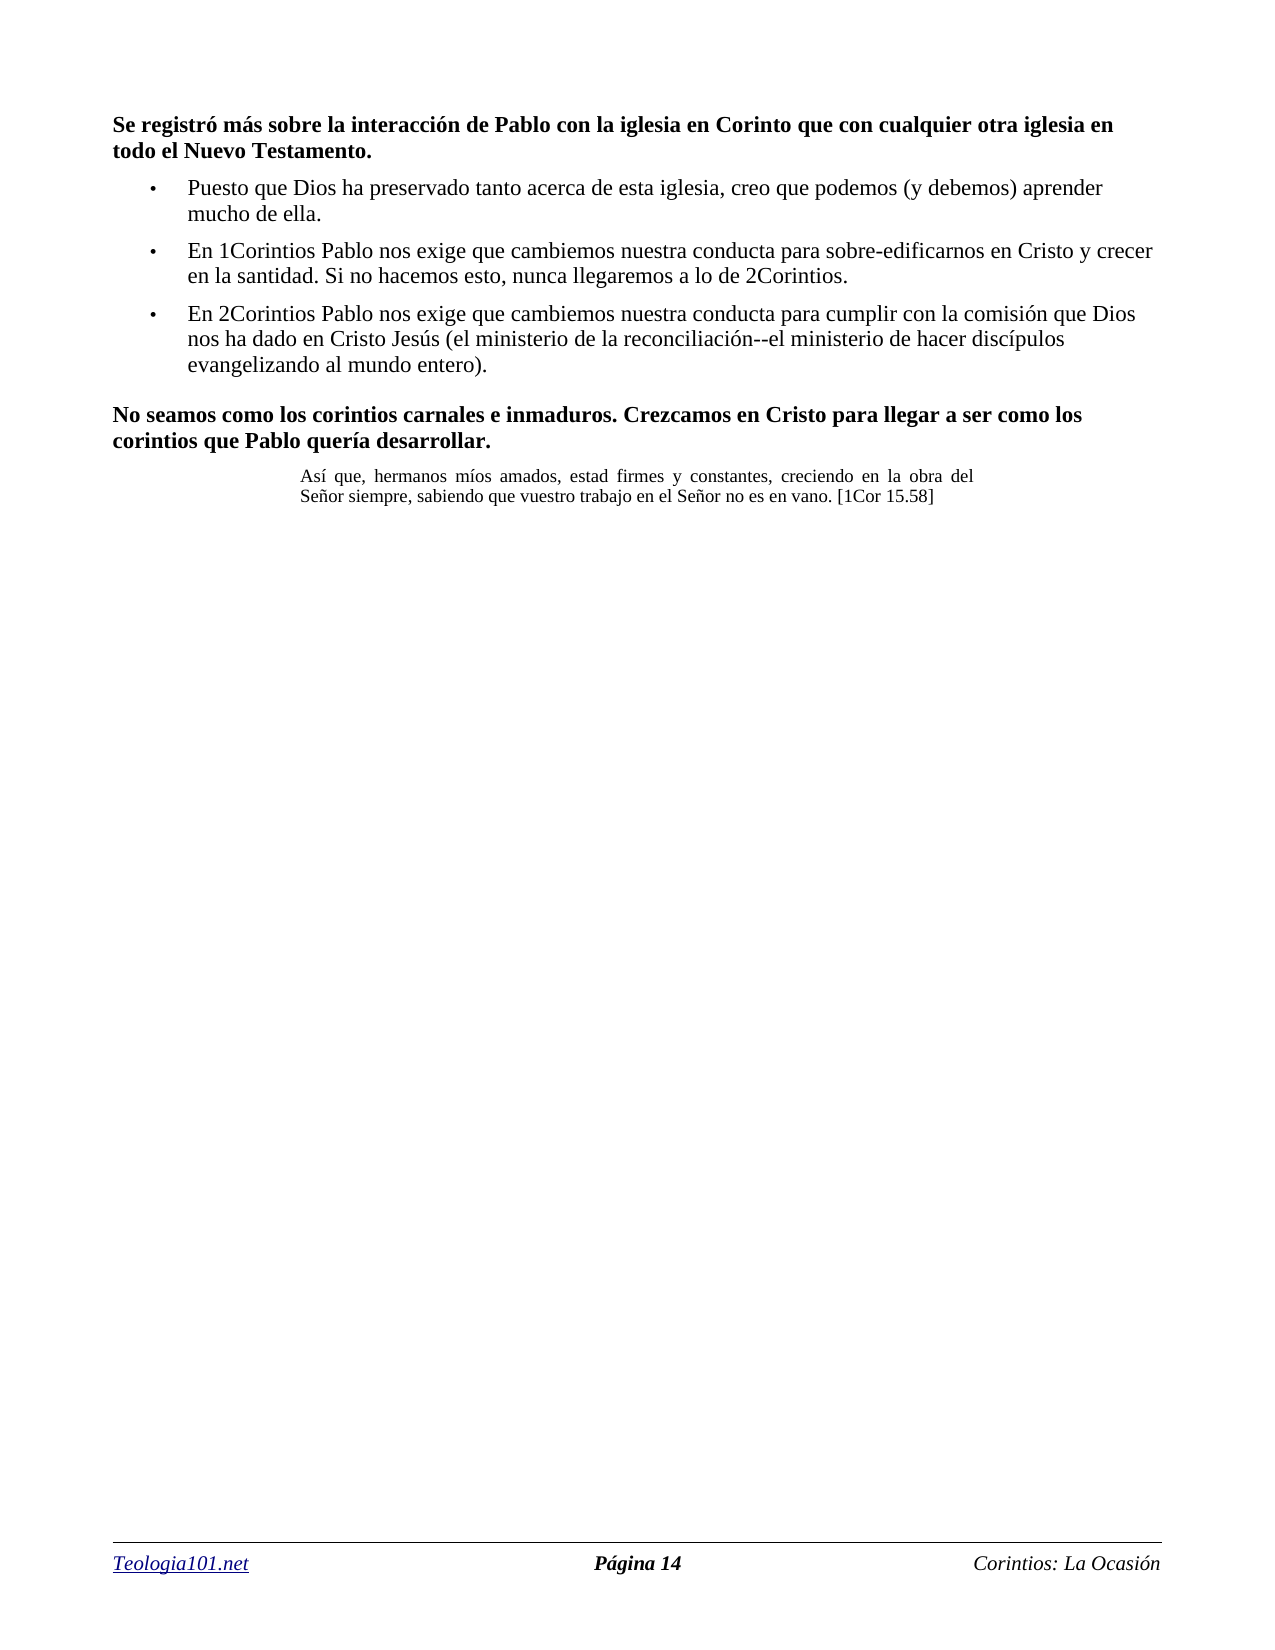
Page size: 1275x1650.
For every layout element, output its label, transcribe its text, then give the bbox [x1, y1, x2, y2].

list En 2Corintios Pablo nos exige que cambiemos nuestra conducta para cumplir con la comisión que Dios nos ha dado en Cristo Jesús (el ministerio de la reconciliación--el ministerio de hacer discípulos evangelizando al mundo entero). [150, 301, 1162, 377]
text Se registró más sobre la interacción de Pablo con la iglesia en Corinto que con cualquier otra iglesia en todo el Nuevo Testamento. [112, 112, 1162, 163]
list Puesto que Dios ha preservado tanto acerca de esta iglesia, creo que podemos (y debemos) aprender mucho de ella. [150, 175, 1162, 226]
text Así que, hermanos míos amados, estad firmes y constantes, creciendo en la obra del Señor siempre, sabiendo que vuestro trabajo en el Señor no es en vano. [1Cor 15.58] [300, 465, 975, 507]
list En 1Corintios Pablo nos exige que cambiemos nuestra conducta para sobre-edificarnos en Cristo y crecer en la santidad. Si no hacemos esto, nunca llegaremos a lo de 2Corintios. [150, 238, 1162, 289]
text No seamos como los corintios carnales e inmaduros. Crezcamos en Cristo para llegar a ser como los corintios que Pablo quería desarrollar. [112, 402, 1162, 453]
